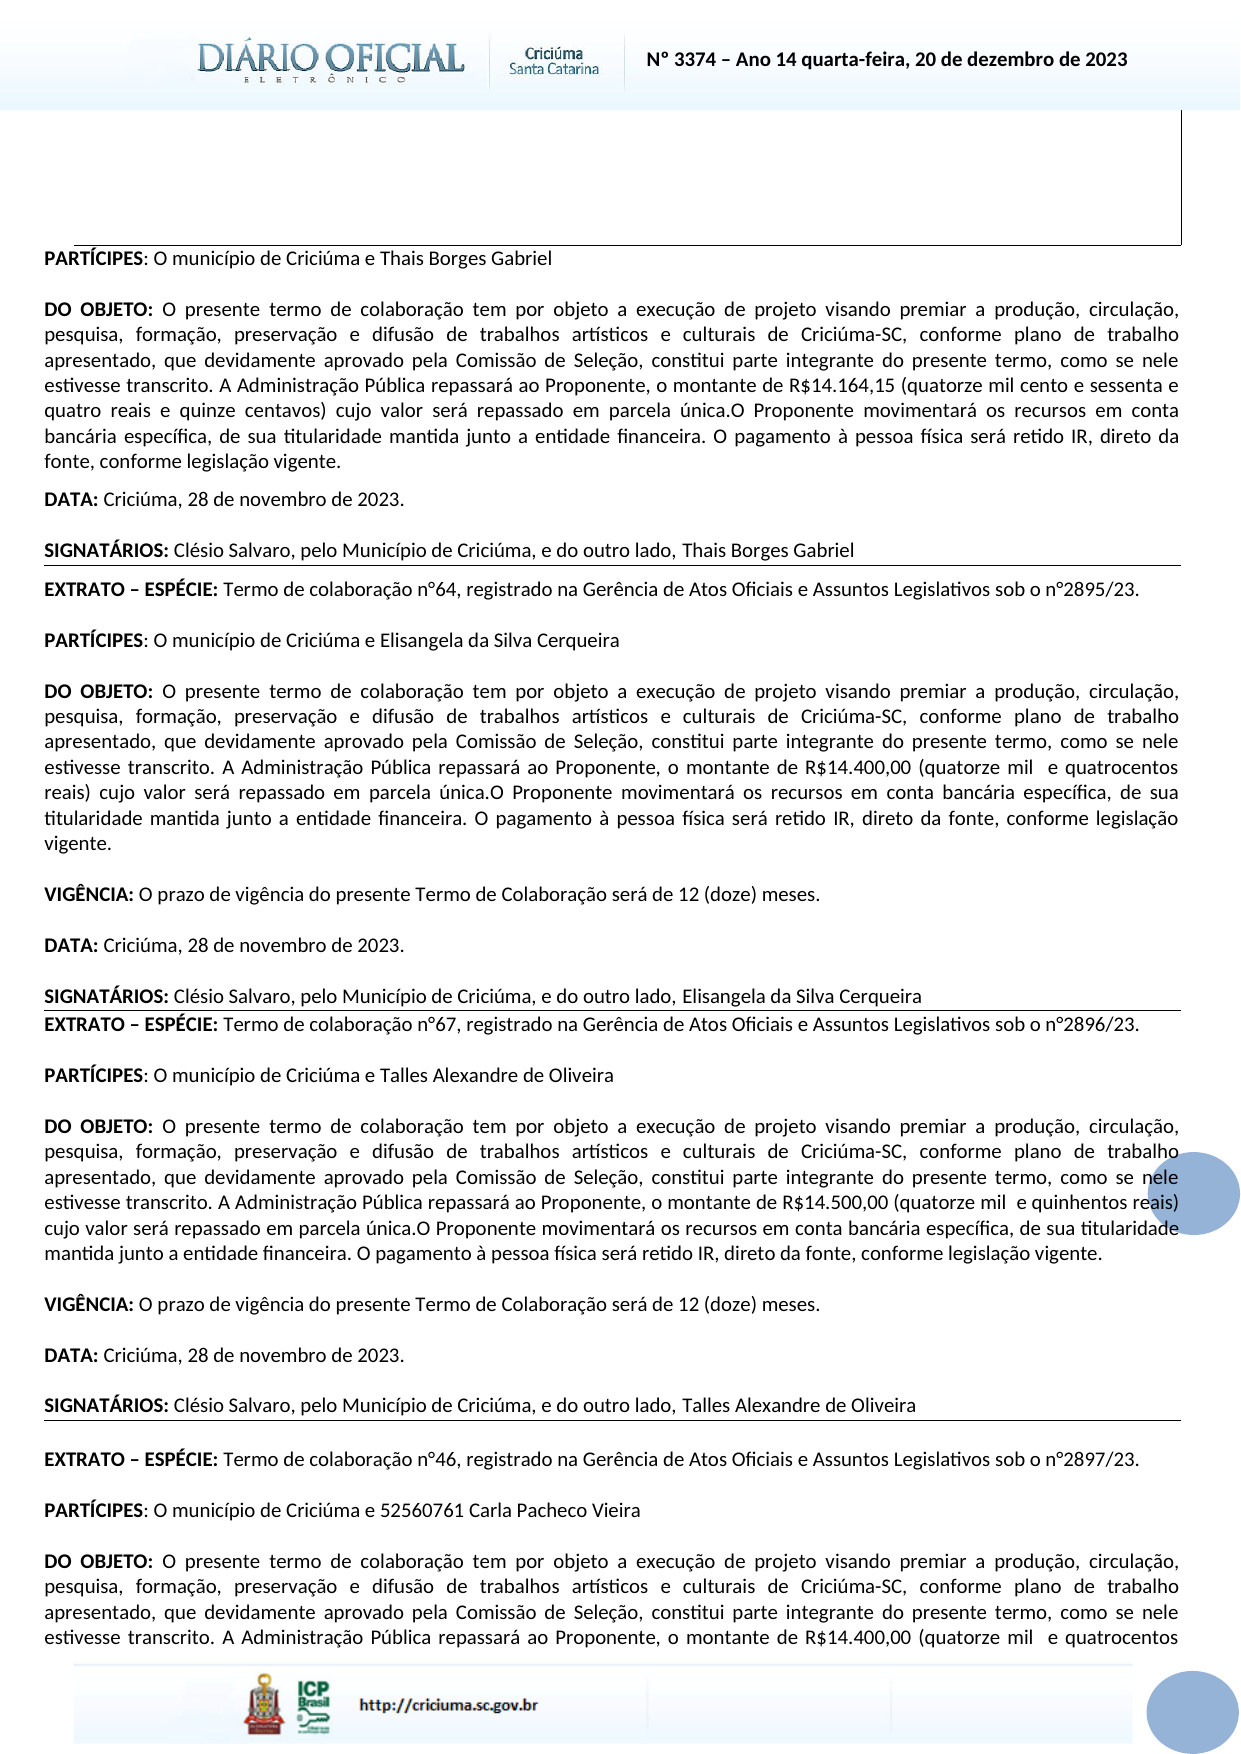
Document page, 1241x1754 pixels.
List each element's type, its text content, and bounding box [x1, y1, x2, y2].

text SIGNATÁRIOS: Clésio Salvaro, pelo Município de Criciúma, e do outro lado, Thais Borges Gabriel [44, 537, 1181, 565]
text VIGÊNCIA: O prazo de vigência do presente Termo de Colaboração será de 12 (doze) meses. [44, 1291, 1181, 1316]
text DATA: Criciúma, 28 de novembro de 2023. [44, 932, 1181, 957]
text DATA: Criciúma, 28 de novembro de 2023. [44, 487, 1181, 512]
text SIGNATÁRIOS: Clésio Salvaro, pelo Município de Criciúma, e do outro lado, Elisangela da Silva Cerqueira [44, 983, 1181, 1010]
text PARTÍCIPES: O município de Criciúma e Thais Borges Gabriel [44, 245, 1181, 271]
text DO OBJETO: O presente termo de colaboração tem por objeto a execução de projeto visando premiar a produção, circulação, pesquisa, formação, preservação e difusão de trabalhos artísticos e culturais de Criciúma-SC, conforme plano de trabalho apresentado, que devidamente aprovado pela Comissão de Seleção, constitui parte integrante do presente termo, como se nele estivesse transcrito. A Administração Pública repassará ao Proponente, o montante de R$14.400,00 (quatorze mil e quatrocentos reais) cujo valor será repassado em parcela única.O Proponente movimentará os recursos em conta bancária específica, de sua titularidade mantida junto a entidade financeira. O pagamento à pessoa física será retido IR, direto da fonte, conforme legislação vigente. [44, 678, 1181, 856]
text PARTÍCIPES: O município de Criciúma e 52560761 Carla Pacheco Vieira [44, 1497, 1181, 1523]
text DO OBJETO: O presente termo de colaboração tem por objeto a execução de projeto visando premiar a produção, circulação, pesquisa, formação, preservação e difusão de trabalhos artísticos e culturais de Criciúma-SC, conforme plano de trabalho apresentado, que devidamente aprovado pela Comissão de Seleção, constitui parte integrante do presente termo, como se nele estivesse transcrito. A Administração Pública repassará ao Proponente, o montante de R$14.400,00 (quatorze mil e quatrocentos [44, 1548, 1181, 1650]
text DO OBJETO: O presente termo de colaboração tem por objeto a execução de projeto visando premiar a produção, circulação, pesquisa, formação, preservação e difusão de trabalhos artísticos e culturais de Criciúma-SC, conforme plano de trabalho apresentado, que devidamente aprovado pela Comissão de Seleção, constitui parte integrante do presente termo, como se nele estivesse transcrito. A Administração Pública repassará ao Proponente, o montante de R$14.164,15 (quatorze mil cento e sessenta e quatro reais e quinze centavos) cujo valor será repassado em parcela única.O Proponente movimentará os recursos em conta bancária específica, de sua titularidade mantida junto a entidade financeira. O pagamento à pessoa física será retido IR, direto da fonte, conforme legislação vigente. [44, 296, 1181, 474]
text DATA: Criciúma, 28 de novembro de 2023. [44, 1342, 1181, 1367]
text PARTÍCIPES: O município de Criciúma e Elisangela da Silva Cerqueira [44, 627, 1181, 652]
text SIGNATÁRIOS: Clésio Salvaro, pelo Município de Criciúma, e do outro lado, Talles Alexandre de Oliveira [44, 1393, 1181, 1420]
text PARTÍCIPES: O município de Criciúma e Talles Alexandre de Oliveira [44, 1062, 1181, 1088]
text EXTRATO – ESPÉCIE: Termo de colaboração n°64, registrado na Gerência de Atos Oficiais e Assuntos Legislativos sob o n°2895/23. [44, 576, 1181, 602]
text VIGÊNCIA: O prazo de vigência do presente Termo de Colaboração será de 12 (doze) meses. [44, 881, 1181, 907]
text DO OBJETO: O presente termo de colaboração tem por objeto a execução de projeto visando premiar a produção, circulação, pesquisa, formação, preservação e difusão de trabalhos artísticos e culturais de Criciúma-SC, conforme plano de trabalho apresentado, que devidamente aprovado pela Comissão de Seleção, constitui parte integrante do presente termo, como se nele estivesse transcrito. A Administração Pública repassará ao Proponente, o montante de R$14.500,00 (quatorze mil e quinhentos reais) cujo valor será repassado em parcela única.O Proponente movimentará os recursos em conta bancária específica, de sua titularidade mantida junto a entidade financeira. O pagamento à pessoa física será retido IR, direto da fonte, conforme legislação vigente. [44, 1113, 1181, 1266]
text EXTRATO – ESPÉCIE: Termo de colaboração n°67, registrado na Gerência de Atos Oficiais e Assuntos Legislativos sob o n°2896/23. [44, 1011, 1181, 1037]
text EXTRATO – ESPÉCIE: Termo de colaboração n°46, registrado na Gerência de Atos Oficiais e Assuntos Legislativos sob o n°2897/23. [44, 1447, 1181, 1472]
